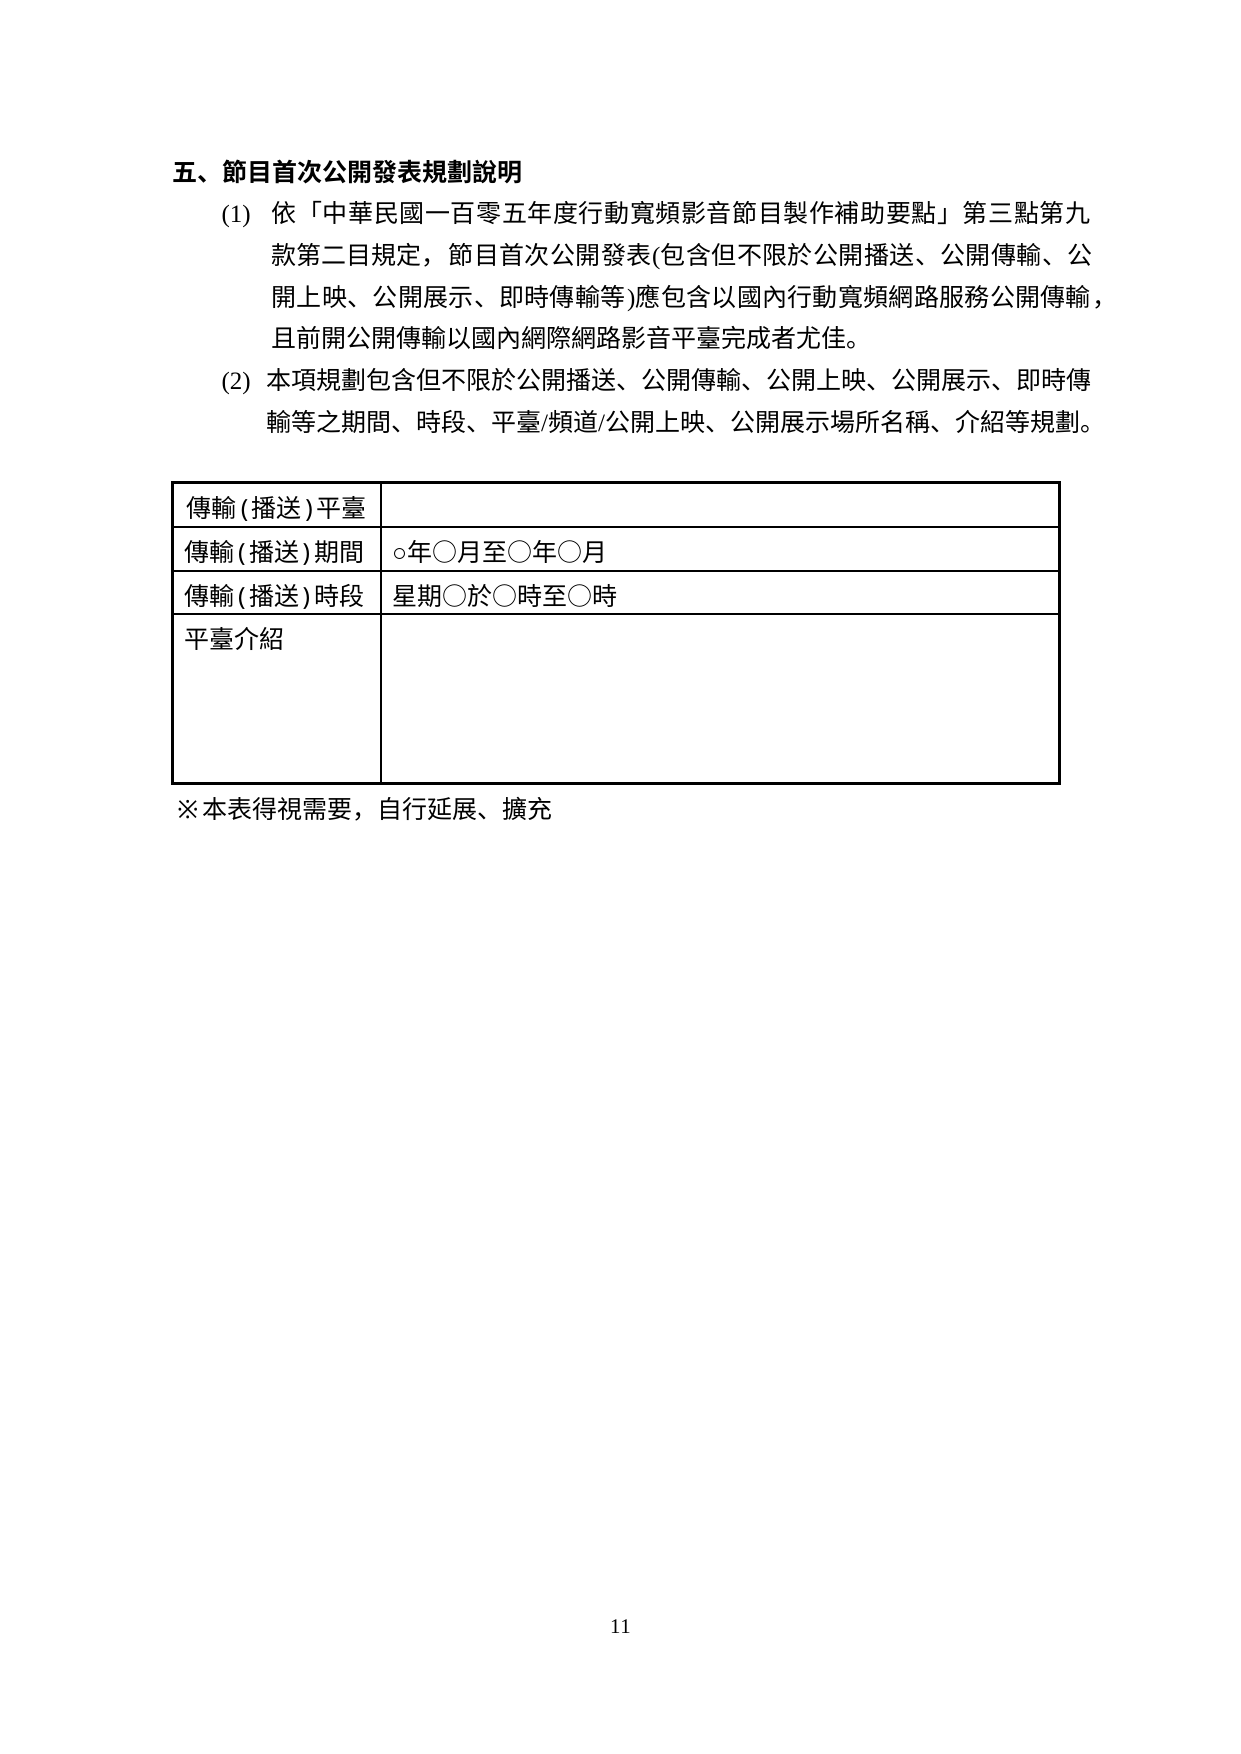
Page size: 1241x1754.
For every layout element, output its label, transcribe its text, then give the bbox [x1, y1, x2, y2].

list 本項規劃包含但不限於公開播送、公開傳輸、公開上映、公開展示、即時傳輸等之期間、時段、平臺/頻道/公開上映、公開展示場所名稱、介紹等規劃。 [221, 356, 1092, 439]
table_cell 傳輸(播送)期間 [174, 528, 380, 569]
table_cell ○年○月至○年○月 [382, 528, 1058, 569]
list 依「中華民國一百零五年度行動寬頻影音節目製作補助要點」第三點第九款第二目規定， 節目首次公開發表(包含但不限於公開播送、公開傳輸、公開上映、公開展示、即時傳輸等)應包含以國內行動寬頻網路服務公開傳輸，且前開公開傳輸以國內網際網路影音平臺完成者尤佳。 [221, 189, 1092, 356]
table_header [382, 484, 1058, 526]
text 五、節目首次公開發表規劃說明 [173, 148, 1092, 189]
table_cell 平臺介紹 [174, 615, 380, 782]
table_header 傳輸(播送)平臺 [174, 484, 380, 526]
table_cell 星期○於○時至○時 [382, 572, 1058, 613]
table_cell 傳輸(播送)時段 [174, 572, 380, 613]
text ※本表得視需要，自行延展、擴充 [173, 785, 1092, 827]
table_cell [382, 615, 1058, 782]
